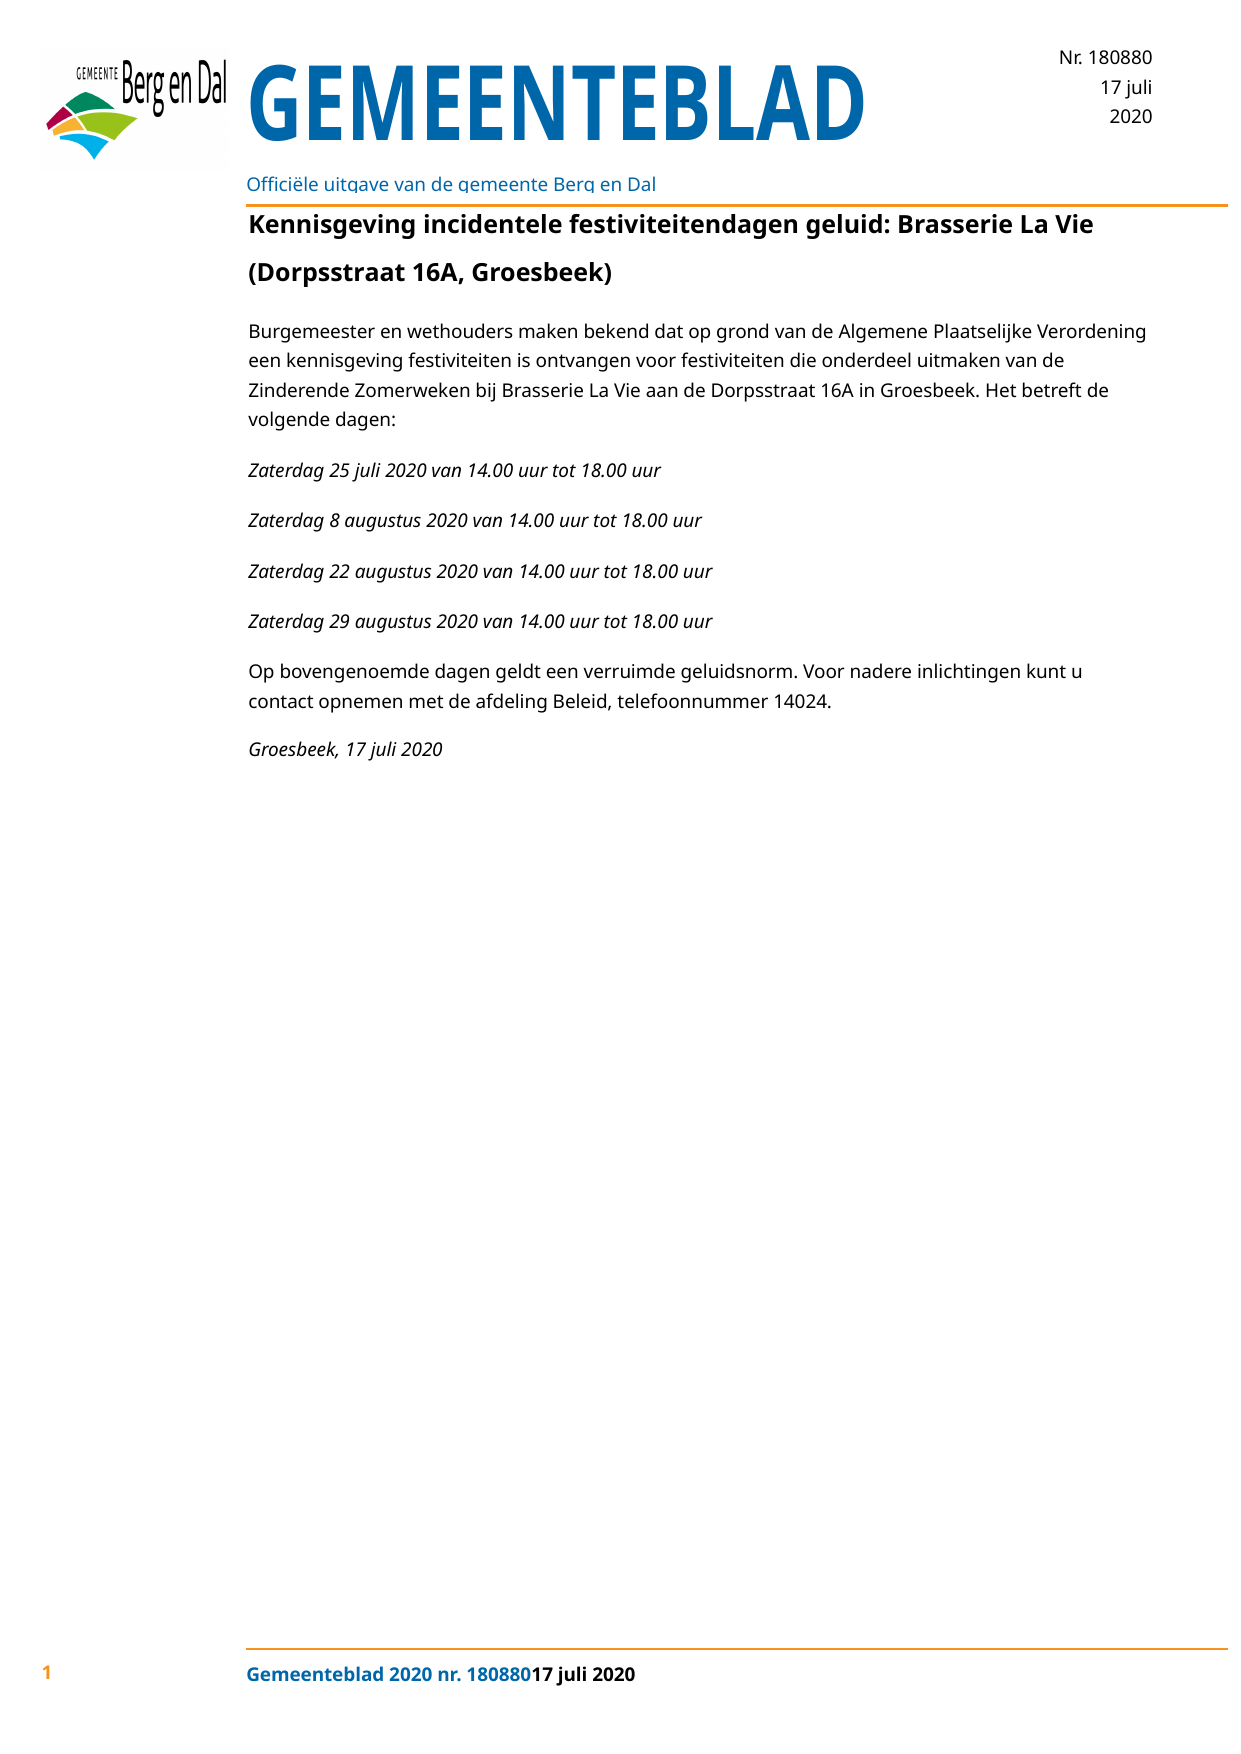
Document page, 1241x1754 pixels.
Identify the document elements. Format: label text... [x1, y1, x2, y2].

text Zaterdag 29 augustus 2020 van 14.00 uur tot 18.00 uur [248, 608, 1152, 634]
text Zaterdag 22 augustus 2020 van 14.00 uur tot 18.00 uur [248, 558, 1152, 584]
text Zaterdag 25 juli 2020 van 14.00 uur tot 18.00 uur [248, 457, 1152, 483]
picture [41, 47, 231, 172]
text Kennisgeving incidentele festiviteitendagen geluid: Brasserie La Vie (Dorpsstraat 16A, Groesbeek) [248, 207, 1152, 288]
text Zaterdag 8 augustus 2020 van 14.00 uur tot 18.00 uur [248, 507, 1152, 533]
text Op bovengenoemde dagen geldt een verruimde geluidsnorm. Voor nadere inlichtingen kunt u contact opnemen met de afdeling Beleid, telefoonnummer 14024. [248, 659, 1152, 714]
text Burgemeester en wethouders maken bekend dat op grond van de Algemene Plaatselijke Verordening een kennisgeving festiviteiten is ontvangen voor festiviteiten die onderdeel uitmaken van de Zinderende Zomerweken bij Brasserie La Vie aan de Dorpsstraat 16A in Groesbeek. Het betreft de volgende dagen: [248, 318, 1152, 432]
text Groesbeek, 17 juli 2020 [248, 736, 1152, 762]
